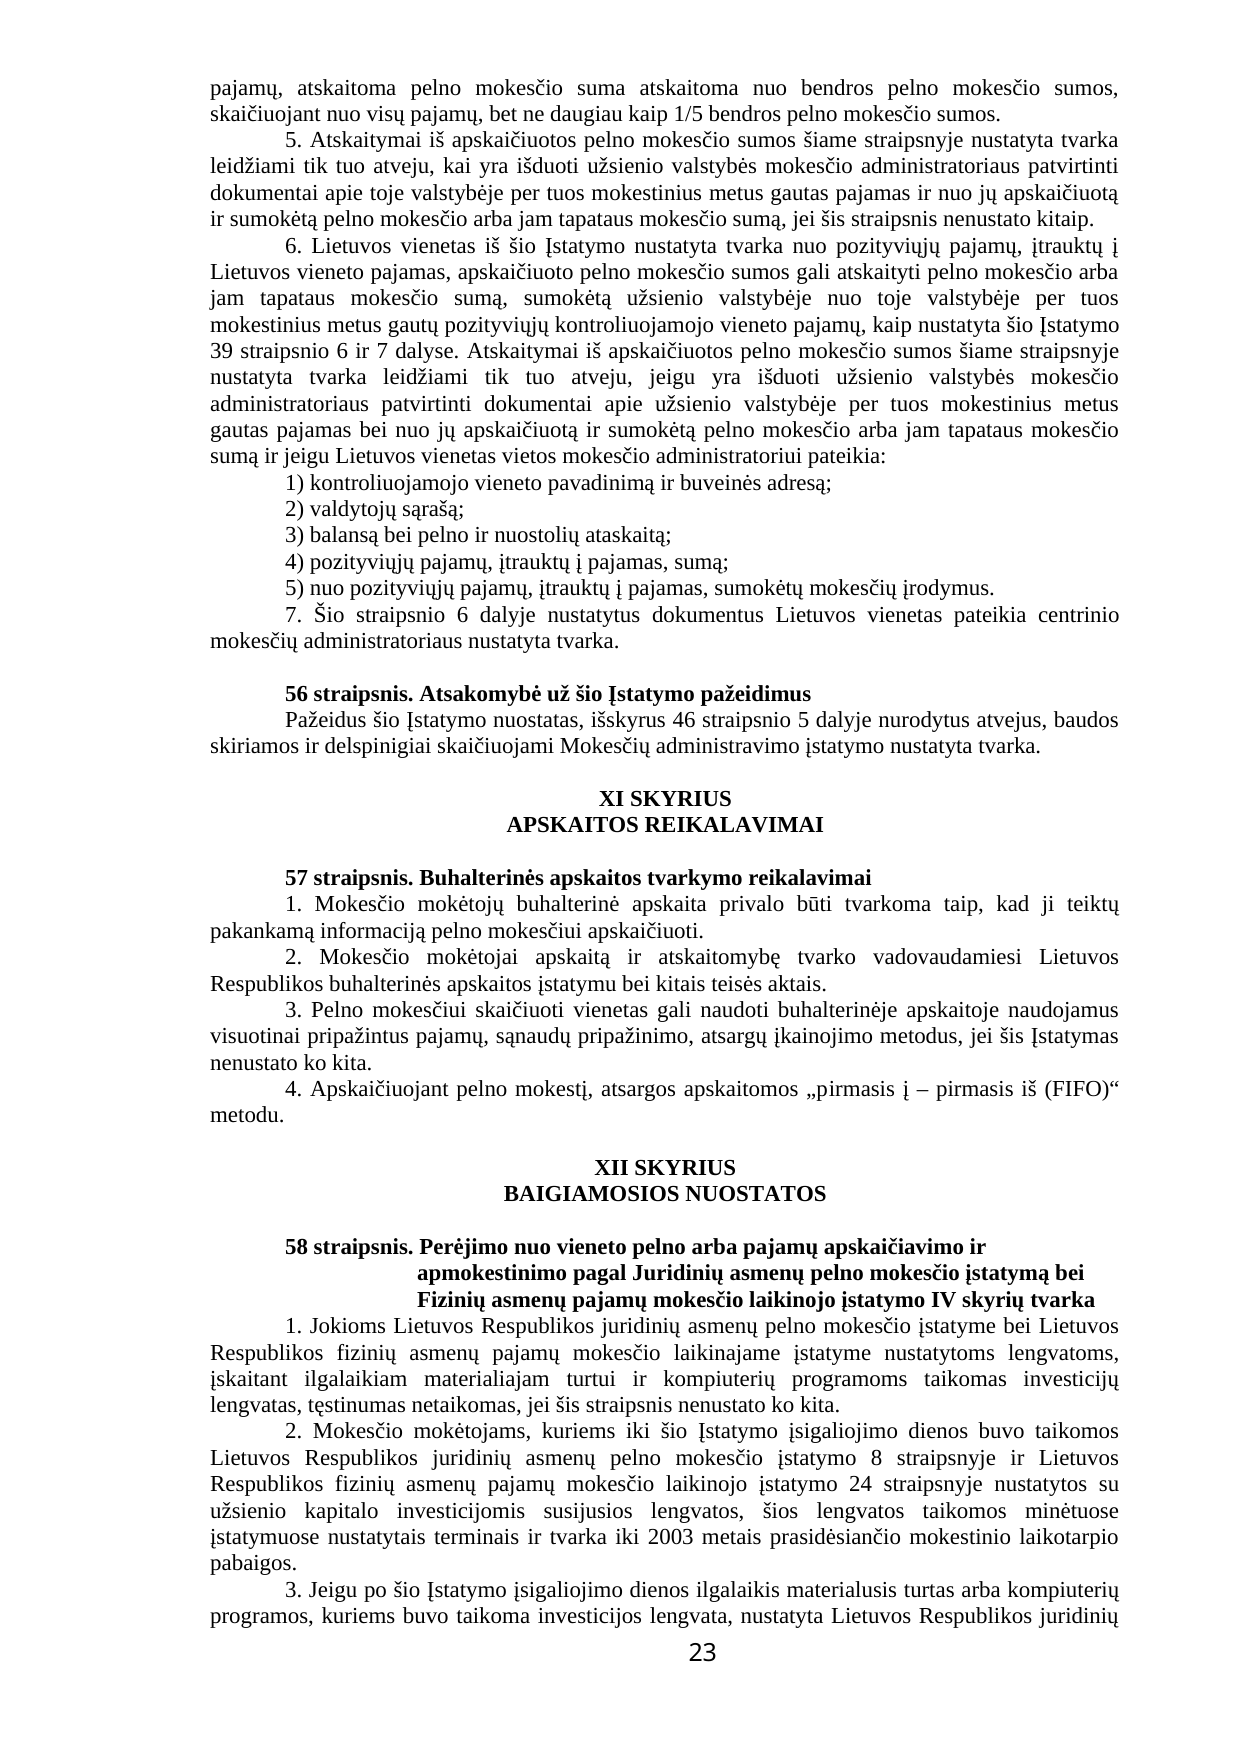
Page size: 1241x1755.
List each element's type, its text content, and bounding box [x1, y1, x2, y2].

text 2) valdytojų sąrašą; [210, 495, 1120, 522]
text 1) kontroliuojamojo vieneto pavadinimą ir buveinės adresą; [210, 469, 1120, 495]
text 2. Mokesčio mokėtojai apskaitą ir atskaitomybę tvarko vadovaudamiesi Lietuvos Respublikos buhalterinės apskaitos įstatymu bei kitais teisės aktais. [210, 943, 1120, 996]
text BAIGIAMOSIOS NUOSTATOS [210, 1180, 1120, 1207]
text 1. Mokesčio mokėtojų buhalterinė apskaita privalo būti tvarkoma taip, kad ji teiktų pakankamą informaciją pelno mokesčiui apskaičiuoti. [210, 891, 1120, 943]
text 2. Mokesčio mokėtojams, kuriems iki šio Įstatymo įsigaliojimo dienos buvo taikomos Lietuvos Respublikos juridinių asmenų pelno mokesčio įstatymo 8 straipsnyje ir Lietuvos Respublikos fizinių asmenų pajamų mokesčio laikinojo įstatymo 24 straipsnyje nustatytos su užsienio kapitalo investicijomis susijusios lengvatos, šios lengvatos taikomos minėtuose įstatymuose nustatytais terminais ir tvarka iki 2003 metais prasidėsiančio mokestinio laikotarpio pabaigos. [210, 1418, 1120, 1576]
text 4. Apskaičiuojant pelno mokestį, atsargos apskaitomos „pirmasis į – pirmasis iš (FIFO)“ metodu. [210, 1075, 1120, 1128]
text pajamų, atskaitoma pelno mokesčio suma atskaitoma nuo bendros pelno mokesčio sumos, skaičiuojant nuo visų pajamų, bet ne daugiau kaip 1/5 bendros pelno mokesčio sumos. [210, 73, 1120, 126]
text 1. Jokioms Lietuvos Respublikos juridinių asmenų pelno mokesčio įstatyme bei Lietuvos Respublikos fizinių asmenų pajamų mokesčio laikinajame įstatyme nustatytoms lengvatoms, įskaitant ilgalaikiam materialiajam turtui ir kompiuterių programoms taikomas investicijų lengvatas, tęstinumas netaikomas, jei šis straipsnis nenustato ko kita. [210, 1312, 1120, 1418]
text 57 straipsnis. Buhalterinės apskaitos tvarkymo reikalavimai [210, 864, 1120, 891]
text 5. Atskaitymai iš apskaičiuotos pelno mokesčio sumos šiame straipsnyje nustatyta tvarka leidžiami tik tuo atveju, kai yra išduoti užsienio valstybės mokesčio administratoriaus patvirtinti dokumentai apie toje valstybėje per tuos mokestinius metus gautas pajamas ir nuo jų apskaičiuotą ir sumokėtą pelno mokesčio arba jam tapataus mokesčio sumą, jei šis straipsnis nenustato kitaip. [210, 126, 1120, 232]
text 6. Lietuvos vienetas iš šio Įstatymo nustatyta tvarka nuo pozityviųjų pajamų, įtrauktų į Lietuvos vieneto pajamas, apskaičiuoto pelno mokesčio sumos gali atskaityti pelno mokesčio arba jam tapataus mokesčio sumą, sumokėtą užsienio valstybėje nuo toje valstybėje per tuos mokestinius metus gautų pozityviųjų kontroliuojamojo vieneto pajamų, kaip nustatyta šio Įstatymo 39 straipsnio 6 ir 7 dalyse. Atskaitymai iš apskaičiuotos pelno mokesčio sumos šiame straipsnyje nustatyta tvarka leidžiami tik tuo atveju, jeigu yra išduoti užsienio valstybės mokesčio administratoriaus patvirtinti dokumentai apie užsienio valstybėje per tuos mokestinius metus gautas pajamas bei nuo jų apskaičiuotą ir sumokėtą pelno mokesčio arba jam tapataus mokesčio sumą ir jeigu Lietuvos vienetas vietos mokesčio administratoriui pateikia: [210, 232, 1120, 469]
text 3. Jeigu po šio Įstatymo įsigaliojimo dienos ilgalaikis materialusis turtas arba kompiuterių programos, kuriems buvo taikoma investicijos lengvata, nustatyta Lietuvos Respublikos juridinių [210, 1576, 1120, 1628]
text 4) pozityviųjų pajamų, įtrauktų į pajamas, sumą; [210, 548, 1120, 574]
text APSKAITOS REIKALAVIMAI [210, 811, 1120, 838]
text apmokestinimo pagal Juridinių asmenų pelno mokesčio įstatymą bei [417, 1259, 1120, 1286]
text 3. Pelno mokesčiui skaičiuoti vienetas gali naudoti buhalterinėje apskaitoje naudojamus visuotinai pripažintus pajamų, sąnaudų pripažinimo, atsargų įkainojimo metodus, jei šis Įstatymas nenustato ko kita. [210, 996, 1120, 1075]
text XI SKYRIUS [210, 785, 1120, 811]
subtitle XII SKYRIUS [210, 1154, 1120, 1180]
text Pažeidus šio Įstatymo nuostatas, išskyrus 46 straipsnio 5 dalyje nurodytus atvejus, baudos skiriamos ir delspinigiai skaičiuojami Mokesčių administravimo įstatymo nustatyta tvarka. [210, 706, 1120, 759]
text 3) balansą bei pelno ir nuostolių ataskaitą; [210, 522, 1120, 548]
text 5) nuo pozityviųjų pajamų, įtrauktų į pajamas, sumokėtų mokesčių įrodymus. [210, 574, 1120, 601]
text 56 straipsnis. Atsakomybė už šio Įstatymo pažeidimus [210, 680, 1120, 706]
text 7. Šio straipsnio 6 dalyje nustatytus dokumentus Lietuvos vienetas pateikia centrinio mokesčių administratoriaus nustatyta tvarka. [210, 601, 1120, 653]
text 58 straipsnis. Perėjimo nuo vieneto pelno arba pajamų apskaičiavimo ir [285, 1233, 1120, 1259]
text Fizinių asmenų pajamų mokesčio laikinojo įstatymo IV skyrių tvarka [417, 1286, 1120, 1312]
